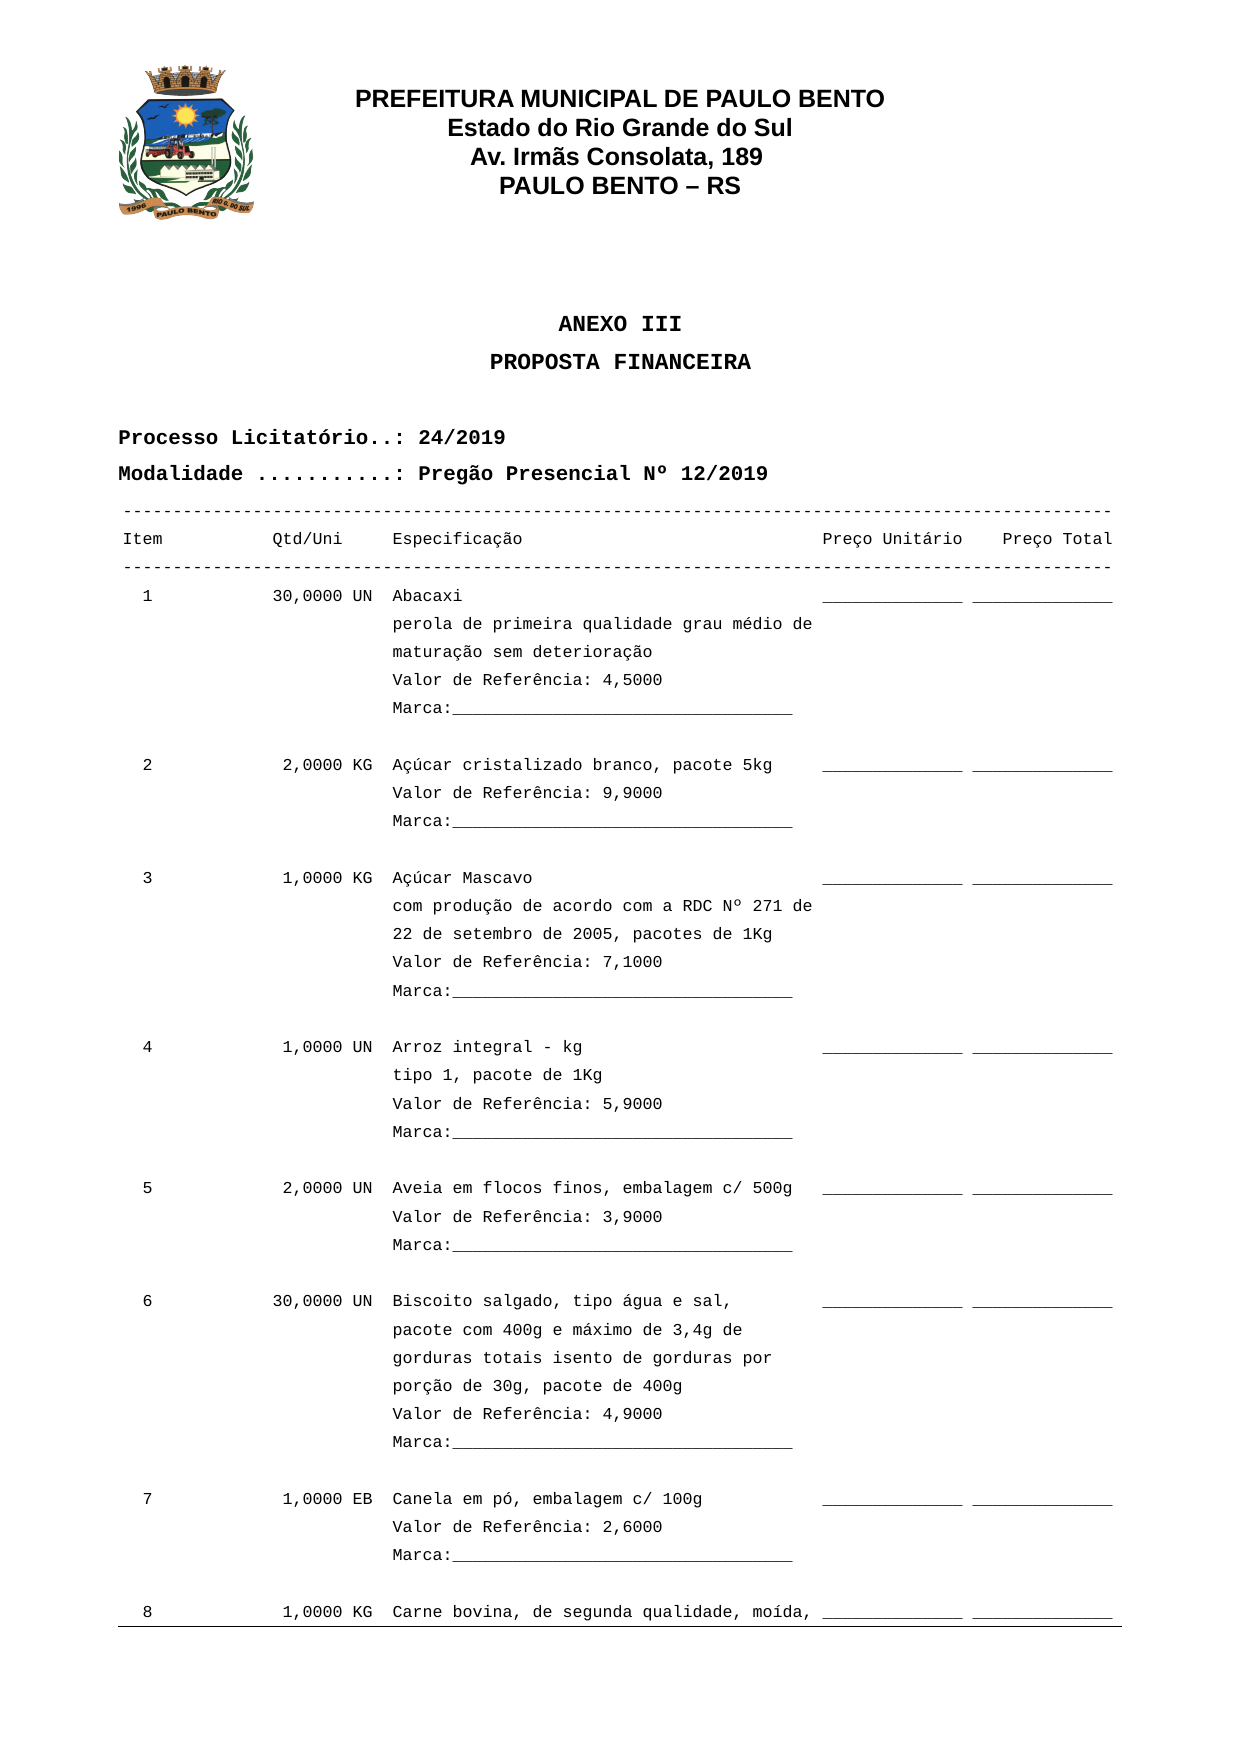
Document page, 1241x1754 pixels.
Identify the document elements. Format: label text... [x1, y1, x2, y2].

text PROPOSTA FINANCEIRA [118, 350, 1122, 376]
text ANEXO III [118, 312, 1122, 338]
text Processo Licitatório..: 24/2019 [118, 427, 1122, 451]
text Modalidade ...........: Pregão Presencial Nº 12/2019 [118, 463, 1122, 486]
picture [118, 65, 254, 220]
text --------------------------------------------------------------------------------------------------- Item Qtd/Uni Especificação Preço Unitário Preço Total --------------------------------------------------------------------------------------------------- 1 30,0000 UN Abacaxi ______________ ______________ perola de primeira qualidade grau médio de maturação sem deterioração Valor de Referência: 4,5000 Marca:__________________________________ 2 2,0000 KG Açúcar cristalizado branco, pacote 5kg ______________ ______________ Valor de Referência: 9,9000 Marca:__________________________________ 3 1,0000 KG Açúcar Mascavo ______________ ______________ com produção de acordo com a RDC Nº 271 de 22 de setembro de 2005, pacotes de 1Kg Valor de Referência: 7,1000 Marca:__________________________________ 4 1,0000 UN Arroz integral - kg ______________ ______________ tipo 1, pacote de 1Kg Valor de Referência: 5,9000 Marca:__________________________________ 5 2,0000 UN Aveia em flocos finos, embalagem c/ 500g ______________ ______________ Valor de Referência: 3,9000 Marca:__________________________________ 6 30,0000 UN Biscoito salgado, tipo água e sal, ______________ ______________ pacote com 400g e máximo de 3,4g de gorduras totais isento de gorduras por porção de 30g, pacote de 400g Valor de Referência: 4,9000 Marca:__________________________________ 7 1,0000 EB Canela em pó, embalagem c/ 100g ______________ ______________ Valor de Referência: 2,6000 Marca:__________________________________ 8 1,0000 KG Carne bovina, de segunda qualidade, moída, ______________ ______________ [118, 498, 1122, 1626]
